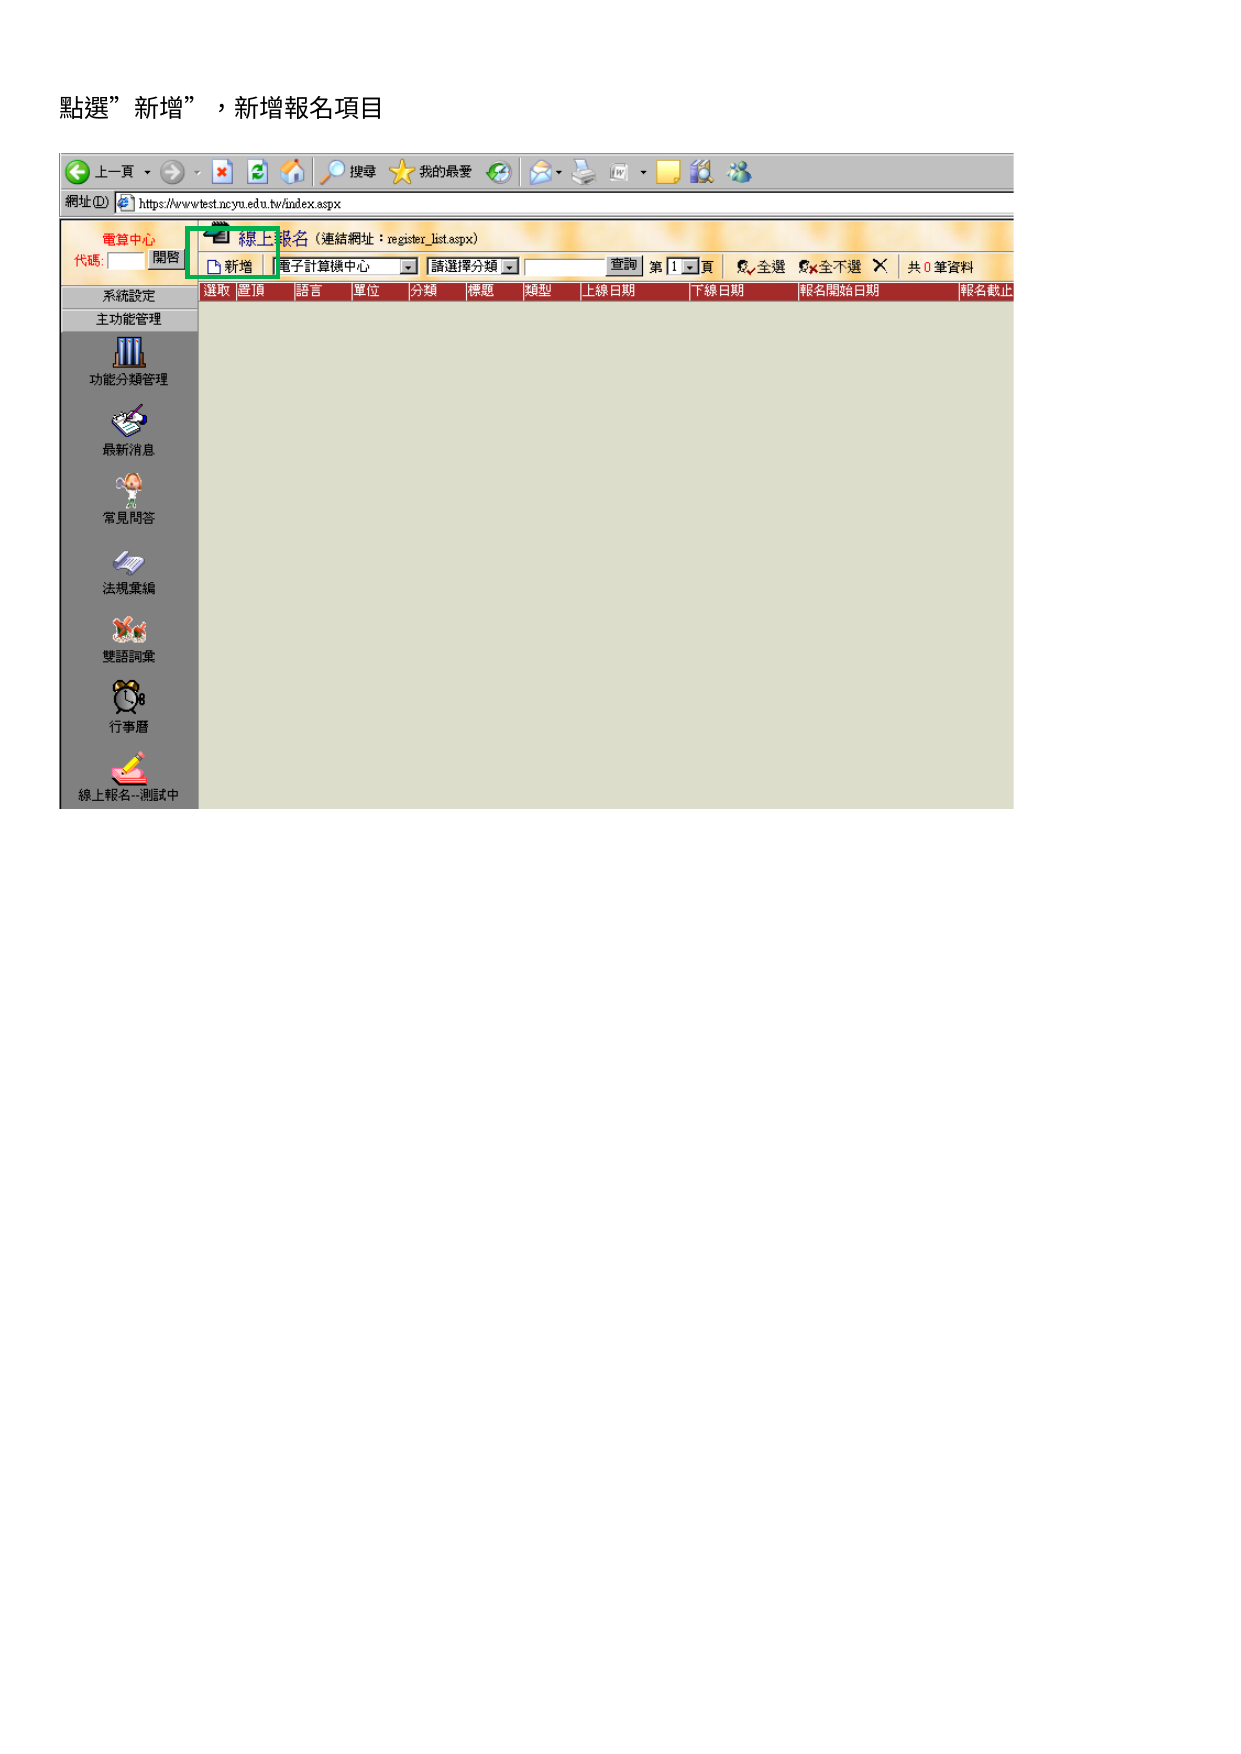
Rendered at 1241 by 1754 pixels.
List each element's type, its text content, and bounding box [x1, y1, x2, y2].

text 點選”新增”，新增報名項目 [59, 64, 1181, 127]
